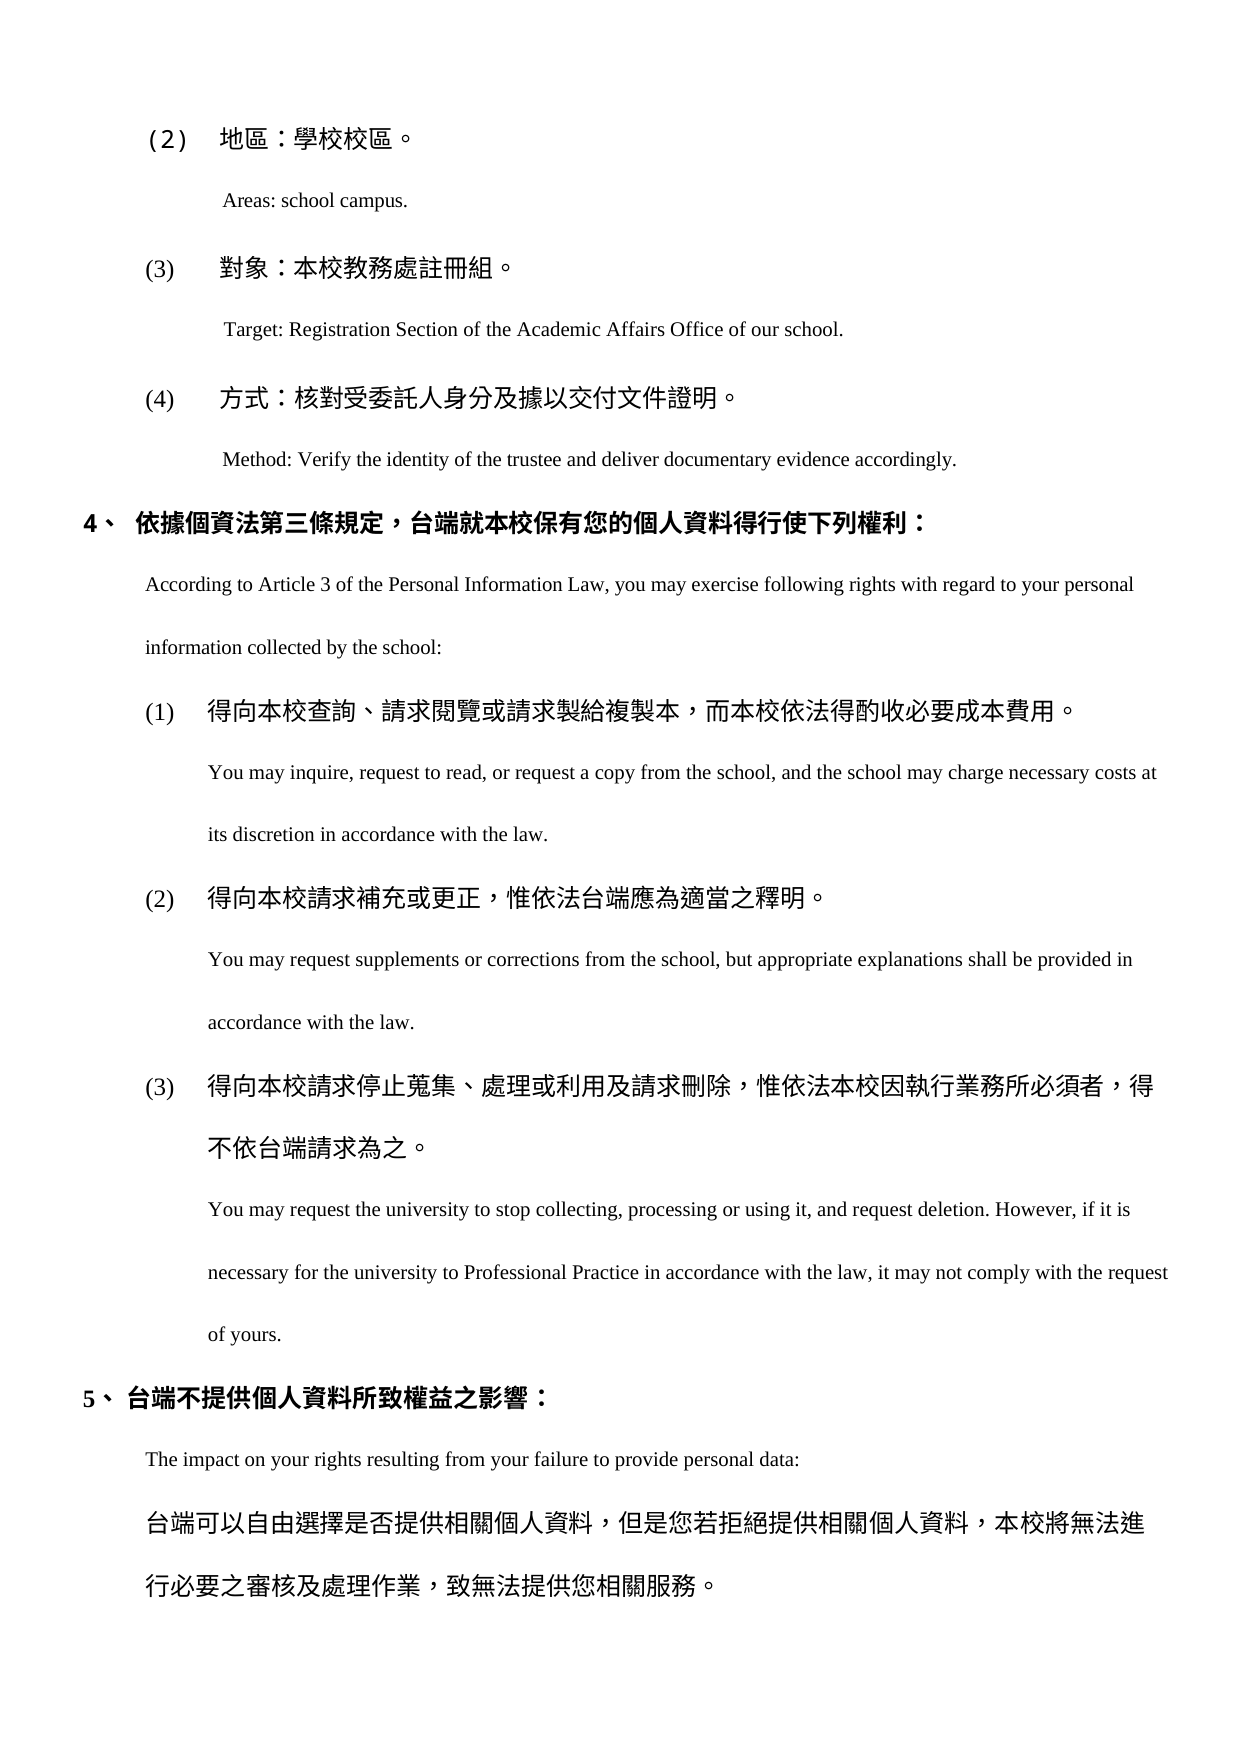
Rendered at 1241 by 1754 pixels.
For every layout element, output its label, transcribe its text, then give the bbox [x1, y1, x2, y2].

list 方式：核對受委託人身分及據以交付文件證明。 [145, 355, 1169, 417]
text 台端可以自由選擇是否提供相關個人資料，但是您若拒絕提供相關個人資料，本校將無法進行必要之審核及處理作業，致無法提供您相關服務。 [145, 1480, 1169, 1605]
text You may inquire, request to read, or request a copy from the school, and the school may charge necessary costs at its discretion in accordance with the law. [208, 730, 1169, 855]
list 得向本校查詢、請求閱覽或請求製給複製本，而本校依法得酌收必要成本費用。 [145, 668, 1169, 730]
text You may request the university to stop collecting, processing or using it, and request deletion. However, if it is necessary for the university to Professional Practice in accordance with the law, it may not comply with the request of yours. [208, 1168, 1169, 1355]
text Areas: school campus. [109, 158, 1169, 221]
list 依據個資法第三條規定，台端就本校保有您的個人資料得行使下列權利： [83, 480, 1169, 543]
text According to Article 3 of the Personal Information Law, you may exercise following rights with regard to your personal information collected by the school: [145, 543, 1169, 668]
text You may request supplements or corrections from the school, but appropriate explanations shall be provided in accordance with the law. [208, 918, 1169, 1043]
text The impact on your rights resulting from your failure to provide personal data: [83, 1418, 1169, 1480]
text Target: Registration Section of the Academic Affairs Office of our school. [109, 288, 1169, 350]
list 地區：學校校區。 [145, 96, 1169, 158]
list 對象：本校教務處註冊組。 [145, 225, 1169, 288]
list 得向本校請求補充或更正，惟依法台端應為適當之釋明。 [145, 855, 1169, 918]
text Method: Verify the identity of the trustee and deliver documentary evidence accordingly. [109, 417, 1169, 480]
list 台端不提供個人資料所致權益之影響： [83, 1355, 1169, 1418]
list 得向本校請求停止蒐集、處理或利用及請求刪除，惟依法本校因執行業務所必須者，得不依台端請求為之。 [145, 1043, 1169, 1168]
